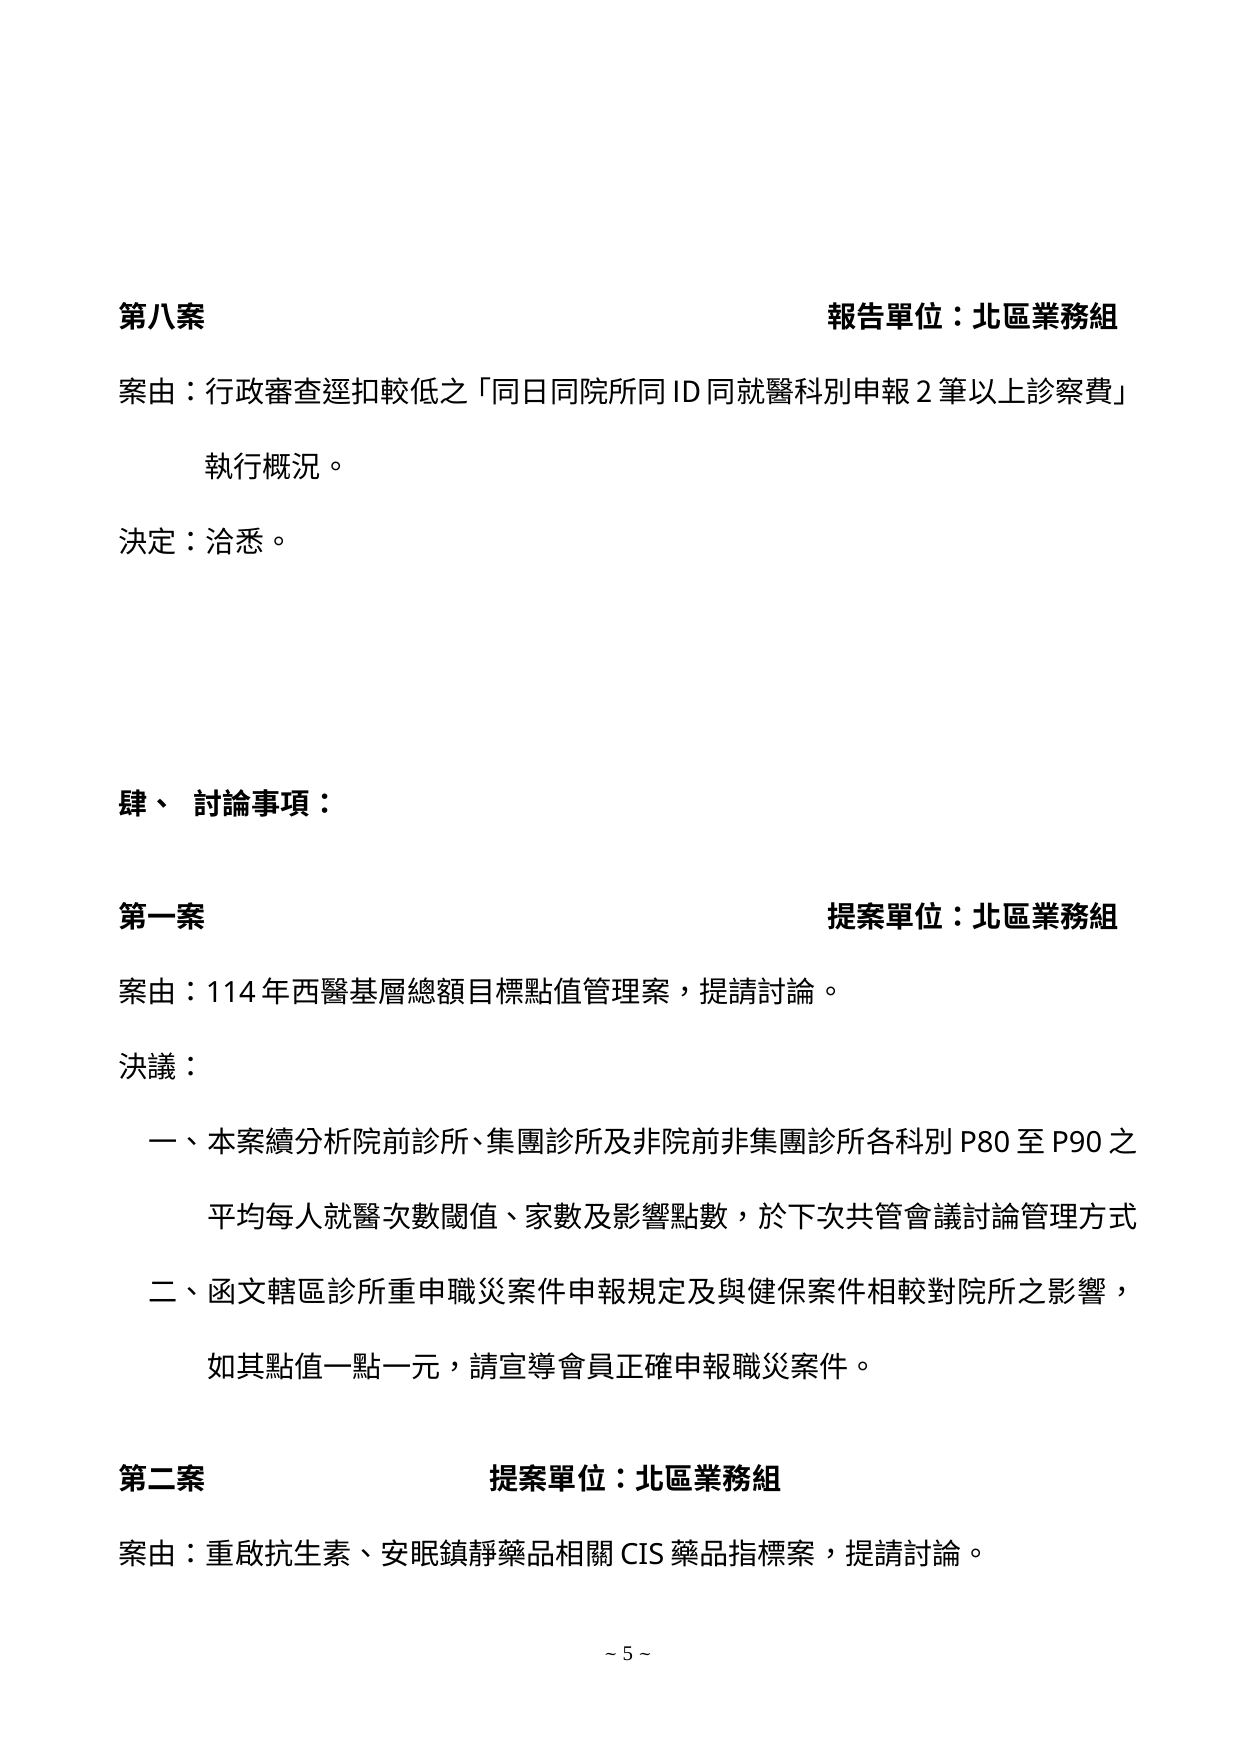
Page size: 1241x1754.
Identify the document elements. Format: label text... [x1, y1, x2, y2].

text 案由：重啟抗生素、安眠鎮靜藥品相關CIS藥品指標案，提請討論。 [118, 1514, 1137, 1589]
text 第二案 提案單位：北區業務組 [118, 1439, 1137, 1514]
text 案由：114年西醫基層總額目標點值管理案，提請討論。 [118, 952, 1137, 1027]
list 討論事項： [118, 764, 1137, 839]
text 決定：洽悉。 [118, 502, 1137, 577]
text 案由：行政審查逕扣較低之「同日同院所同ID同就醫科別申報2筆以上診察費」執行概況。 [118, 352, 1137, 502]
list 本案續分析院前診所、集團診所及非院前非集團診所各科別P80至P90之平均每人就醫次數閾值、家數及影響點數，於下次共管會議討論管理方式。 [148, 1102, 1137, 1252]
text 第八案 報告單位：北區業務組 [118, 277, 1137, 352]
list 函文轄區診所重申職災案件申報規定及與健保案件相較對院所之影響，如其點值一點一元，請宣導會員正確申報職災案件。 [148, 1252, 1137, 1402]
text 第一案 提案單位：北區業務組 [118, 877, 1137, 952]
text 決議： [118, 1027, 1137, 1102]
